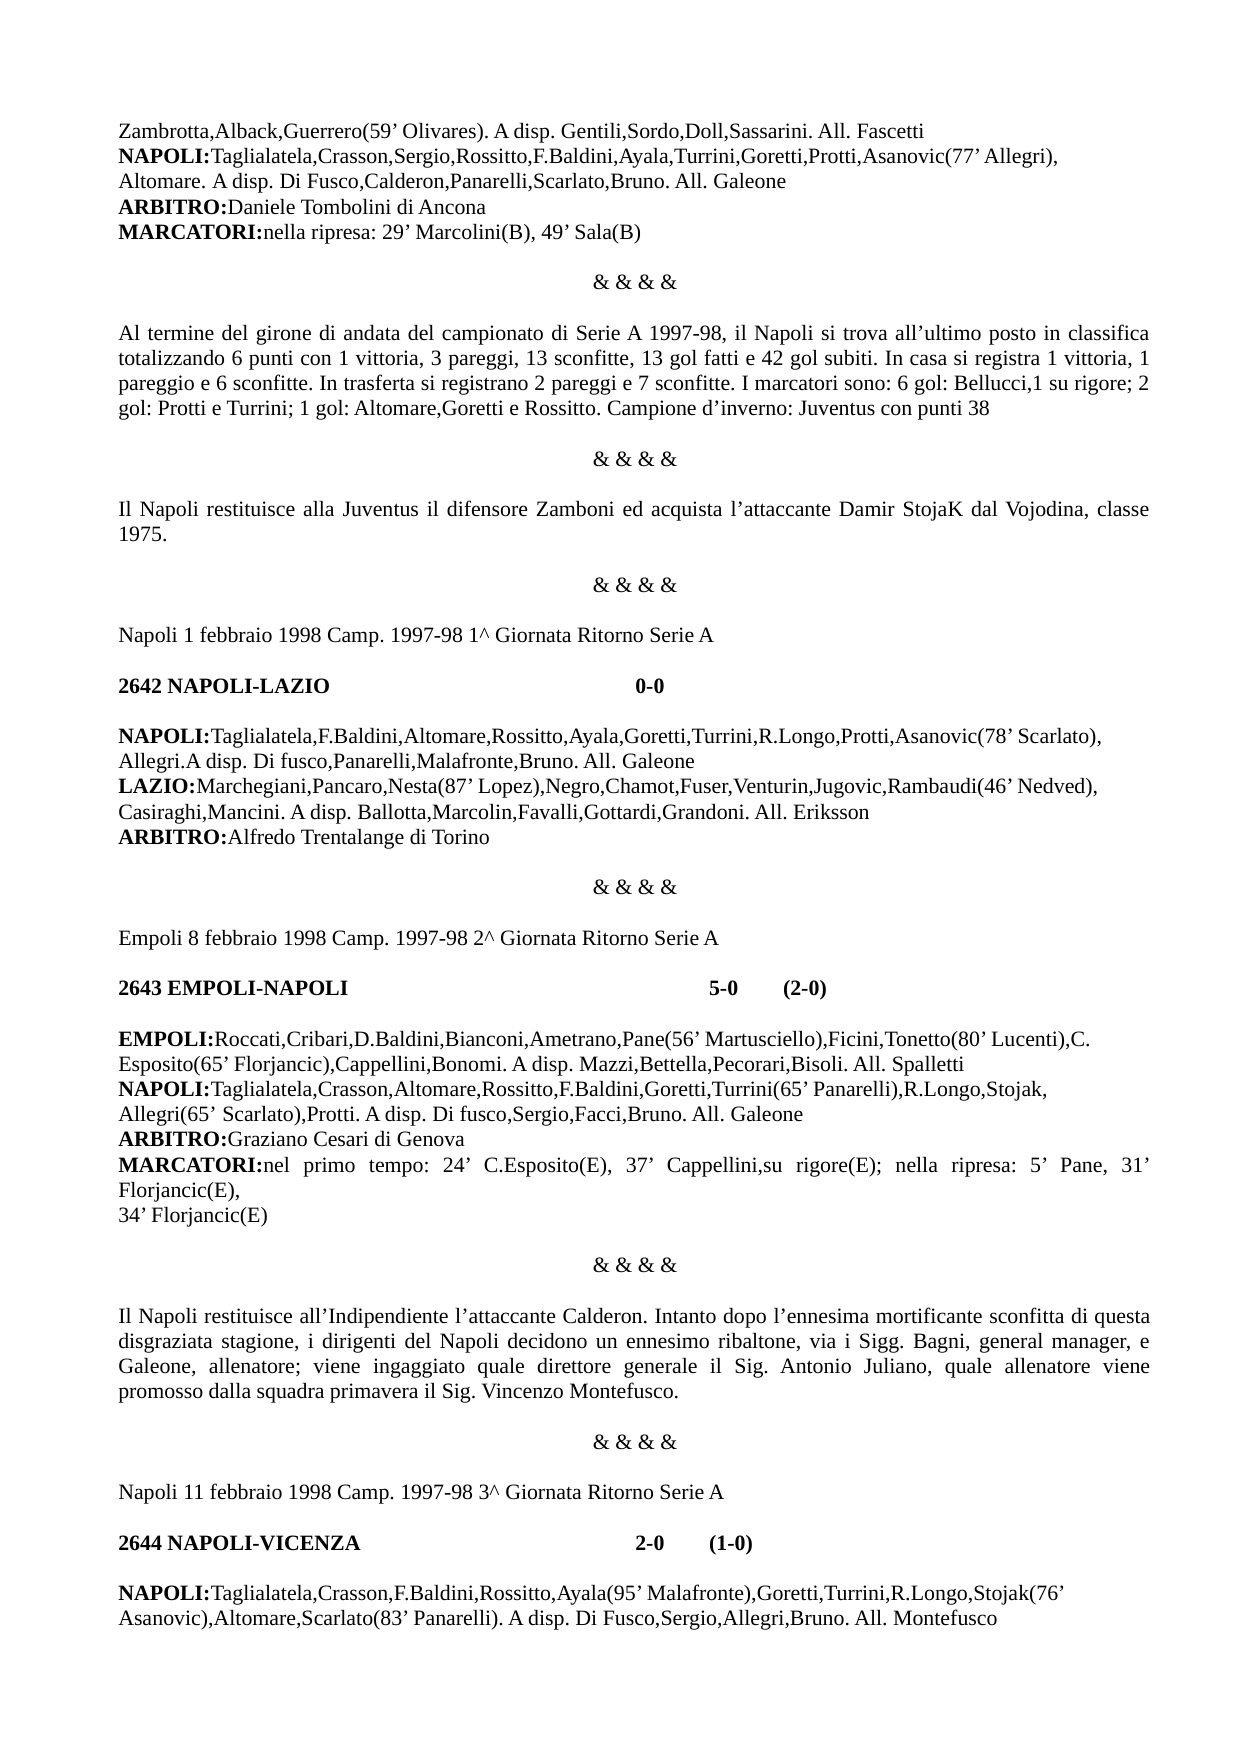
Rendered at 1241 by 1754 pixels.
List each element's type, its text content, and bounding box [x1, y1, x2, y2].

text Zambrotta,Alback,Guerrero(59’ Olivares). A disp. Gentili,Sordo,Doll,Sassarini. All. Fascetti [118, 118, 1152, 143]
text ARBITRO:Daniele Tombolini di Ancona [118, 194, 1152, 219]
text Altomare. A disp. Di Fusco,Calderon,Panarelli,Scarlato,Bruno. All. Galeone [118, 168, 1152, 194]
text MARCATORI:nel primo tempo: 24’ C.Esposito(E), 37’ Cappellini,su rigore(E); nella ripresa: 5’ Pane, 31’ Florjancic(E), [118, 1152, 1152, 1202]
text & & & & [118, 1252, 1152, 1278]
text & & & & [118, 572, 1152, 597]
text Al termine del girone di andata del campionato di Serie A 1997-98, il Napoli si trova all’ultimo posto in classifica totalizzando 6 punti con 1 vittoria, 3 pareggi, 13 sconfitte, 13 gol fatti e 42 gol subiti. In casa si registra 1 vittoria, 1 pareggio e 6 sconfitte. In trasferta si registrano 2 pareggi e 7 sconfitte. I marcatori sono: 6 gol: Bellucci,1 su rigore; 2 gol: Protti e Turrini; 1 gol: Altomare,Goretti e Rossitto. Campione d’inverno: Juventus con punti 38 [118, 320, 1152, 421]
text MARCATORI:nella ripresa: 29’ Marcolini(B), 49’ Sala(B) [118, 219, 1152, 244]
text LAZIO:Marchegiani,Pancaro,Nesta(87’ Lopez),Negro,Chamot,Fuser,Venturin,Jugovic,Rambaudi(46’ Nedved), [118, 773, 1152, 799]
text NAPOLI:Taglialatela,Crasson,Altomare,Rossitto,F.Baldini,Goretti,Turrini(65’ Panarelli),R.Longo,Stojak, [118, 1076, 1152, 1101]
text NAPOLI:Taglialatela,Crasson,F.Baldini,Rossitto,Ayala(95’ Malafronte),Goretti,Turrini,R.Longo,Stojak(76’ [118, 1580, 1152, 1605]
text Allegri.A disp. Di fusco,Panarelli,Malafronte,Bruno. All. Galeone [118, 748, 1152, 773]
text 2644 NAPOLI-VICENZA 2-0 (1-0) [118, 1530, 1152, 1555]
text Il Napoli restituisce all’Indipendiente l’attaccante Calderon. Intanto dopo l’ennesima mortificante sconfitta di questa disgraziata stagione, i dirigenti del Napoli decidono un ennesimo ribaltone, via i Sigg. Bagni, general manager, e Galeone, allenatore; viene ingaggiato quale direttore generale il Sig. Antonio Juliano, quale allenatore viene promosso dalla squadra primavera il Sig. Vincenzo Montefusco. [118, 1303, 1152, 1404]
text Empoli 8 febbraio 1998 Camp. 1997-98 2^ Giornata Ritorno Serie A [118, 925, 1152, 950]
text NAPOLI:Taglialatela,F.Baldini,Altomare,Rossitto,Ayala,Goretti,Turrini,R.Longo,Protti,Asanovic(78’ Scarlato), [118, 723, 1152, 748]
text EMPOLI:Roccati,Cribari,D.Baldini,Bianconi,Ametrano,Pane(56’ Martusciello),Ficini,Tonetto(80’ Lucenti),C. [118, 1026, 1152, 1051]
text 2642 NAPOLI-LAZIO 0-0 [118, 673, 1152, 698]
text Il Napoli restituisce alla Juventus il difensore Zamboni ed acquista l’attaccante Damir StojaK dal Vojodina, classe 1975. [118, 496, 1152, 547]
text Asanovic),Altomare,Scarlato(83’ Panarelli). A disp. Di Fusco,Sergio,Allegri,Bruno. All. Montefusco [118, 1605, 1152, 1631]
text & & & & [118, 446, 1152, 471]
text 34’ Florjancic(E) [118, 1202, 1152, 1227]
text NAPOLI:Taglialatela,Crasson,Sergio,Rossitto,F.Baldini,Ayala,Turrini,Goretti,Protti,Asanovic(77’ Allegri), [118, 143, 1152, 168]
text Napoli 11 febbraio 1998 Camp. 1997-98 3^ Giornata Ritorno Serie A [118, 1479, 1152, 1504]
text ARBITRO:Alfredo Trentalange di Torino [118, 824, 1152, 849]
text ARBITRO:Graziano Cesari di Genova [118, 1126, 1152, 1152]
text Esposito(65’ Florjancic),Cappellini,Bonomi. A disp. Mazzi,Bettella,Pecorari,Bisoli. All. Spalletti [118, 1051, 1152, 1076]
text & & & & [118, 1429, 1152, 1454]
text 2643 EMPOLI-NAPOLI 5-0 (2-0) [118, 975, 1152, 1000]
text Napoli 1 febbraio 1998 Camp. 1997-98 1^ Giornata Ritorno Serie A [118, 622, 1152, 647]
text & & & & [118, 269, 1152, 294]
text & & & & [118, 874, 1152, 899]
text Casiraghi,Mancini. A disp. Ballotta,Marcolin,Favalli,Gottardi,Grandoni. All. Eriksson [118, 799, 1152, 824]
text Allegri(65’ Scarlato),Protti. A disp. Di fusco,Sergio,Facci,Bruno. All. Galeone [118, 1101, 1152, 1126]
